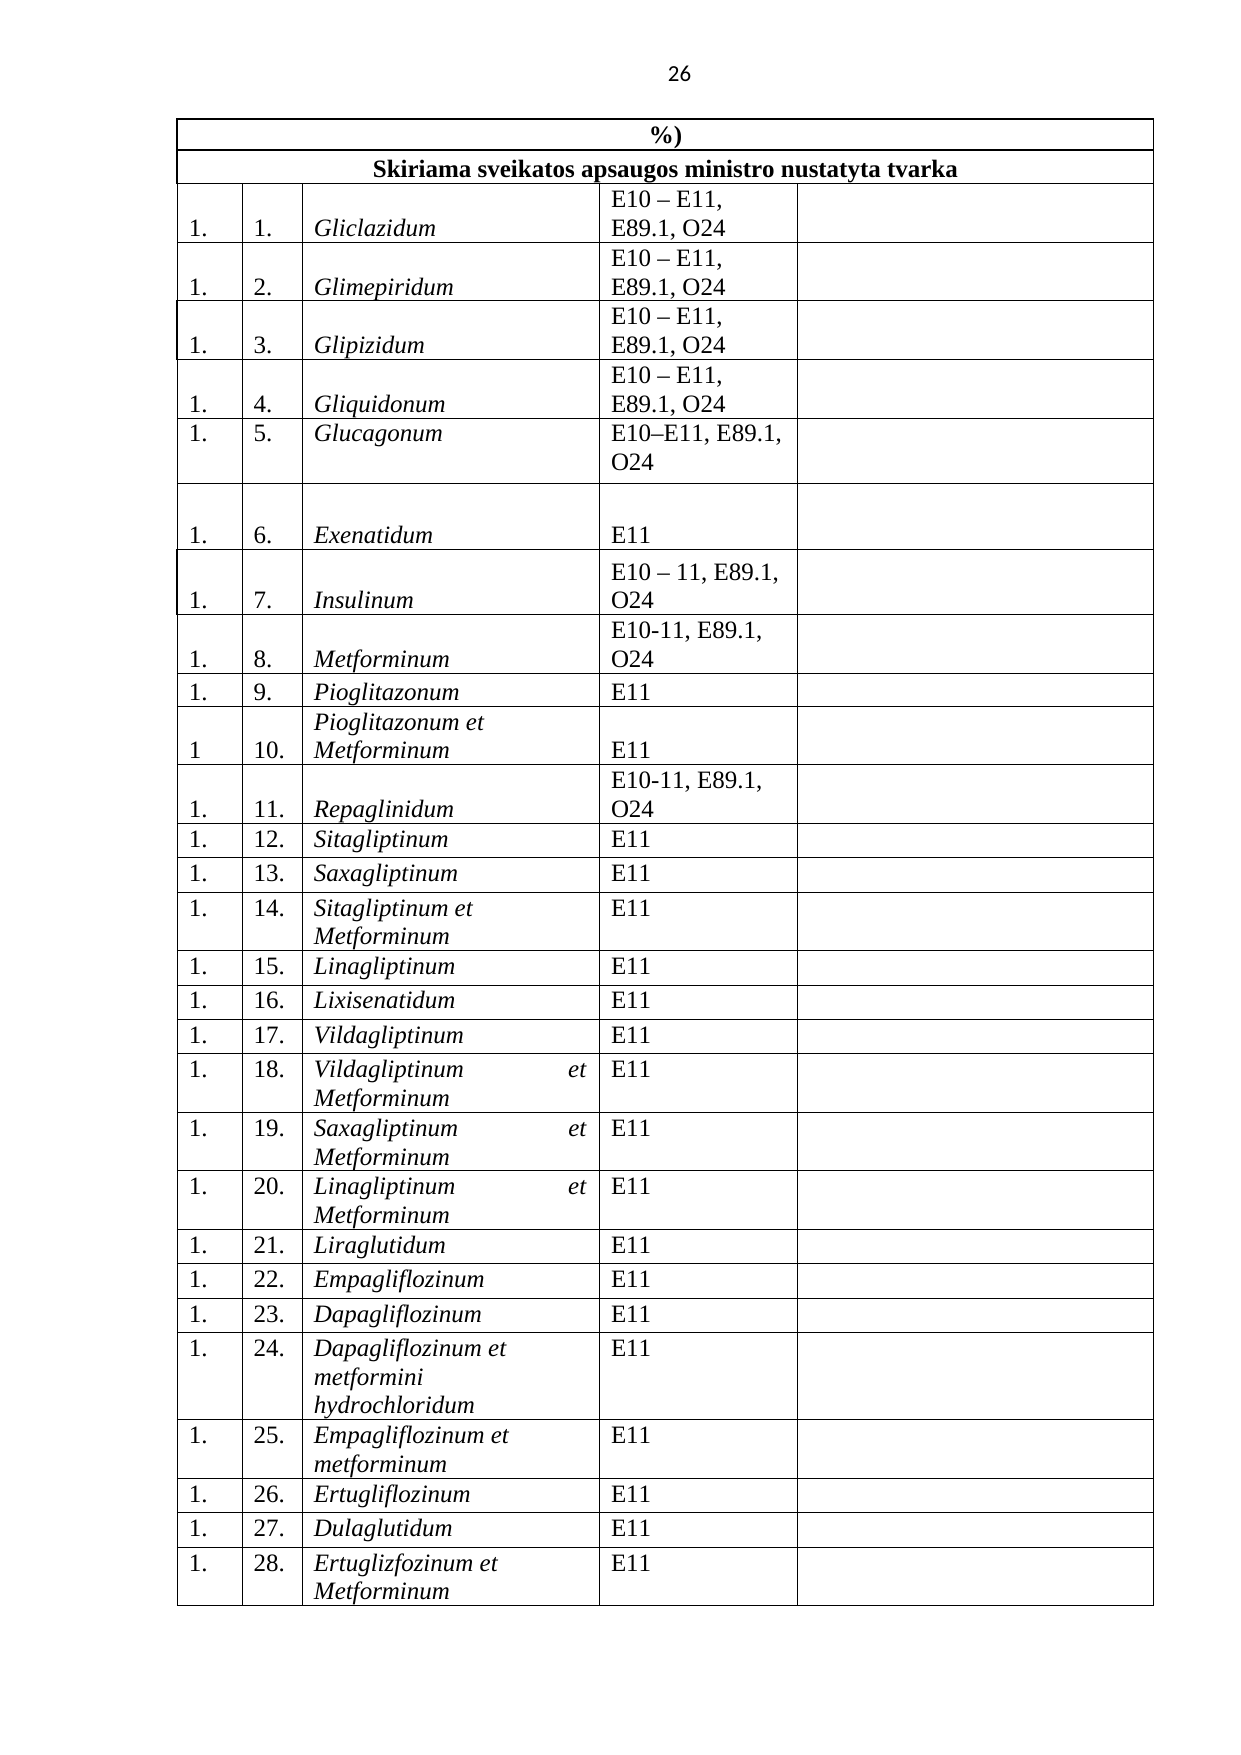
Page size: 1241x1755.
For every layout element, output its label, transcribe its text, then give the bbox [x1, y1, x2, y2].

table_cell Dulaglutidum [303, 1513, 599, 1547]
table_cell [798, 243, 1153, 300]
table_cell 13. [243, 858, 302, 892]
table_cell E11 [600, 858, 797, 892]
table_cell [798, 1548, 1153, 1605]
table_cell Vildagliptinum [303, 1020, 599, 1053]
table_cell 1. [178, 1171, 242, 1229]
table_cell E11 [600, 1230, 797, 1263]
table_cell Pioglitazonum [303, 674, 599, 706]
table_cell [798, 419, 1153, 483]
table_cell 19. [243, 1113, 302, 1170]
table_cell 18. [243, 1054, 302, 1112]
table_cell 1. [178, 1513, 242, 1547]
table_cell 1. [178, 1264, 242, 1298]
table_cell 24. [243, 1333, 302, 1419]
table_cell [798, 986, 1153, 1019]
table_cell 1. [178, 1054, 242, 1112]
table_cell 10. [243, 707, 302, 764]
table_cell E10 – E11, E89.1, O24 [600, 243, 797, 300]
table_cell 1. [178, 484, 242, 549]
table_cell Dapagliflozinum et metformini hydrochloridum [303, 1333, 599, 1419]
table_cell 23. [243, 1299, 302, 1332]
table_cell 1. [178, 824, 242, 857]
table_cell 1. [178, 615, 242, 673]
table_cell E11 [600, 1171, 797, 1229]
table_cell E10 – E11, E89.1, O24 [600, 184, 797, 242]
table_cell E11 [600, 1548, 797, 1605]
table_cell [798, 615, 1153, 673]
table_cell [798, 893, 1153, 950]
table_cell 20. [243, 1171, 302, 1229]
table_cell 1. [178, 986, 242, 1019]
table_cell 1. [178, 1479, 242, 1512]
table_cell 1. [178, 301, 242, 359]
table_cell [798, 1420, 1153, 1478]
table_cell 7. [243, 550, 302, 614]
table_cell 1. [178, 951, 242, 984]
table_cell Saxagliptinum [303, 858, 599, 892]
table_cell Sitagliptinum et Metforminum [303, 893, 599, 950]
table_cell E11 [600, 1513, 797, 1547]
table_cell 1. [178, 765, 242, 823]
table_cell Liraglutidum [303, 1230, 599, 1263]
table_cell E11 [600, 1479, 797, 1512]
table_cell [798, 1479, 1153, 1512]
table_cell [798, 1054, 1153, 1112]
table_cell Skiriama sveikatos apsaugos ministro nustatyta tvarka [178, 151, 1153, 183]
table_cell [798, 765, 1153, 823]
table_cell 27. [243, 1513, 302, 1547]
table_cell E11 [600, 951, 797, 984]
table_cell 26. [243, 1479, 302, 1512]
table_cell 11. [243, 765, 302, 823]
table_cell Exenatidum [303, 484, 599, 549]
table_cell Pioglitazonum et Metforminum [303, 707, 599, 764]
table_cell E11 [600, 986, 797, 1019]
table_cell 1. [178, 419, 242, 483]
table_cell [798, 1513, 1153, 1547]
table_cell 1. [178, 243, 242, 300]
table_cell E10–E11, E89.1, O24 [600, 419, 797, 483]
table_cell [798, 1299, 1153, 1332]
table_cell Empagliflozinum et metforminum [303, 1420, 599, 1478]
table_cell [798, 1230, 1153, 1263]
table_cell E11 [600, 1113, 797, 1170]
table_cell 1. [178, 858, 242, 892]
table_cell [798, 1020, 1153, 1053]
table_cell E11 [600, 1020, 797, 1053]
table_cell Metforminum [303, 615, 599, 673]
table_cell Glimepiridum [303, 243, 599, 300]
table_cell 1. [178, 674, 242, 706]
table_cell 9. [243, 674, 302, 706]
table_cell [798, 360, 1153, 417]
table_cell Glucagonum [303, 419, 599, 483]
table_cell 1. [178, 360, 242, 417]
table_cell Lixisenatidum [303, 986, 599, 1019]
table_cell [798, 951, 1153, 984]
table_cell [798, 707, 1153, 764]
table_cell 3. [243, 301, 302, 359]
table_cell 25. [243, 1420, 302, 1478]
table_cell E11 [600, 1299, 797, 1332]
table_cell Ertugliflozinum [303, 1479, 599, 1512]
table_cell [798, 301, 1153, 359]
table_cell 2. [243, 243, 302, 300]
table_cell E11 [600, 1420, 797, 1478]
table_cell 14. [243, 893, 302, 950]
table_cell 1 [178, 707, 242, 764]
table_cell [798, 550, 1153, 614]
table_cell Ertuglizfozinum et Metforminum [303, 1548, 599, 1605]
table_cell E11 [600, 1264, 797, 1298]
table_cell Linagliptinum et Metforminum [303, 1171, 599, 1229]
table_cell [798, 674, 1153, 706]
table_cell [798, 824, 1153, 857]
table_cell 1. [178, 1230, 242, 1263]
table_cell 4. [243, 360, 302, 417]
table_cell 1. [178, 1333, 242, 1419]
table_cell 1. [178, 1420, 242, 1478]
table_cell E11 [600, 707, 797, 764]
table_cell E11 [600, 484, 797, 549]
table_cell 1. [178, 1020, 242, 1053]
table_cell 1. [178, 1299, 242, 1332]
table_cell [798, 1264, 1153, 1298]
table_cell 15. [243, 951, 302, 984]
table_cell 12. [243, 824, 302, 857]
table_cell 16. [243, 986, 302, 1019]
table_cell Gliquidonum [303, 360, 599, 417]
table_cell 1. [178, 184, 242, 242]
table_cell E10-11, E89.1, O24 [600, 765, 797, 823]
table_cell 17. [243, 1020, 302, 1053]
table_cell E10-11, E89.1, O24 [600, 615, 797, 673]
table_cell Insulinum [303, 550, 599, 614]
table_cell E10 – E11, E89.1, O24 [600, 301, 797, 359]
table_cell Saxagliptinum et Metforminum [303, 1113, 599, 1170]
table_cell Linagliptinum [303, 951, 599, 984]
table_cell [798, 858, 1153, 892]
table_cell [798, 184, 1153, 242]
table_cell Glipizidum [303, 301, 599, 359]
table_cell 5. [243, 419, 302, 483]
table_cell [798, 1171, 1153, 1229]
table_cell Dapagliflozinum [303, 1299, 599, 1332]
table_cell [798, 1113, 1153, 1170]
table_cell [798, 484, 1153, 549]
table_cell 28. [243, 1548, 302, 1605]
table_cell %) [178, 120, 1153, 149]
table_cell Vildagliptinum et Metforminum [303, 1054, 599, 1112]
table_cell 1. [243, 184, 302, 242]
table_cell E11 [600, 1333, 797, 1419]
table_cell E10 – E11, E89.1, O24 [600, 360, 797, 417]
table_cell 22. [243, 1264, 302, 1298]
table_cell 1. [178, 1548, 242, 1605]
table_cell 1. [178, 1113, 242, 1170]
table_cell Sitagliptinum [303, 824, 599, 857]
table_cell 1. [178, 893, 242, 950]
table_cell 6. [243, 484, 302, 549]
table_cell 8. [243, 615, 302, 673]
table_cell Gliclazidum [303, 184, 599, 242]
table_cell E11 [600, 674, 797, 706]
table_cell E11 [600, 1054, 797, 1112]
table_cell 21. [243, 1230, 302, 1263]
table_cell E11 [600, 893, 797, 950]
table_cell 1. [178, 550, 242, 614]
table_cell [798, 1333, 1153, 1419]
table_cell E10 – 11, E89.1, O24 [600, 550, 797, 614]
table_cell Repaglinidum [303, 765, 599, 823]
table_cell Empagliflozinum [303, 1264, 599, 1298]
table_cell E11 [600, 824, 797, 857]
